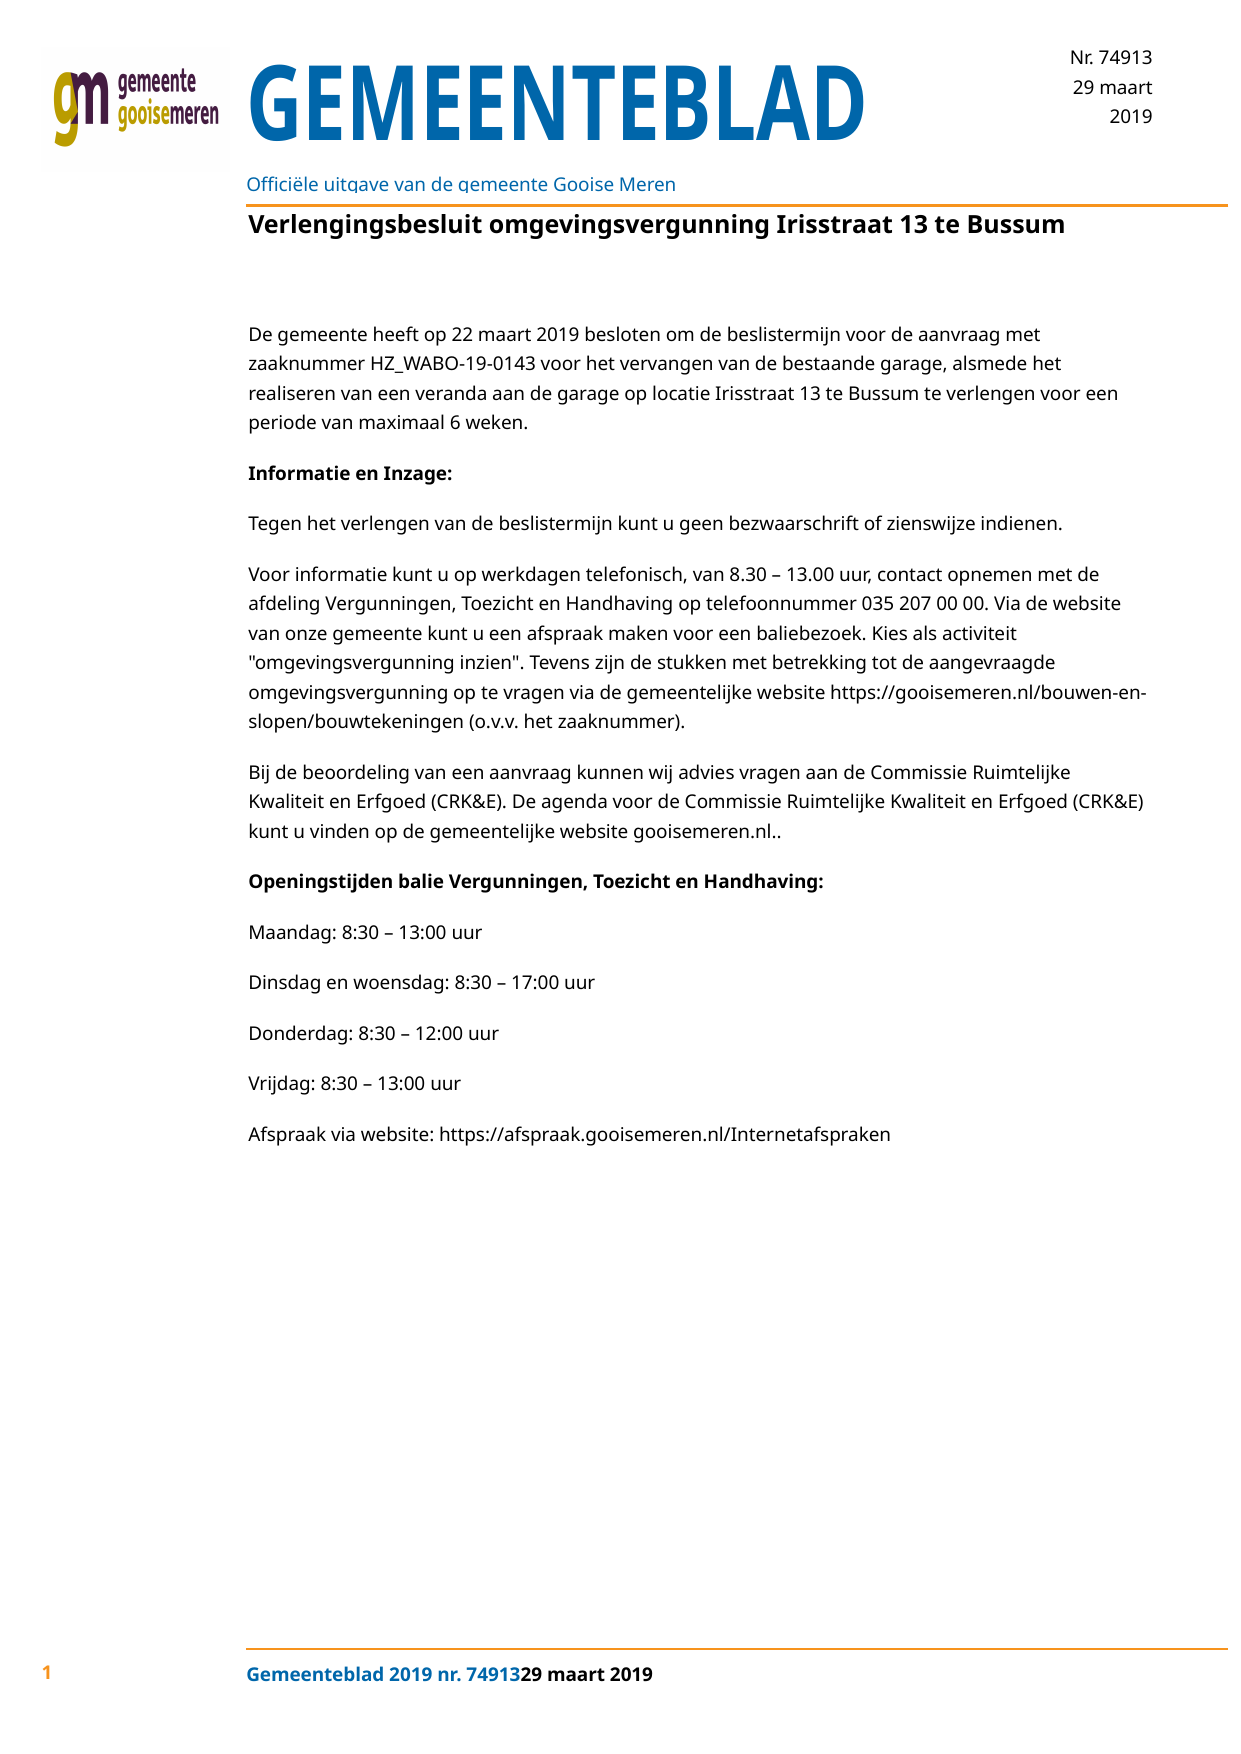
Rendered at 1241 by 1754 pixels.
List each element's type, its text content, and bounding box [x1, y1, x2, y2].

text De gemeente heeft op 22 maart 2019 besloten om de beslistermijn voor de aanvraag met zaaknummer HZ_WABO-19-0143 voor het vervangen van de bestaande garage, alsmede het realiseren van een veranda aan de garage op locatie Irisstraat 13 te Bussum te verlengen voor een periode van maximaal 6 weken. [248, 321, 1152, 435]
text Vrijdag: 8:30 – 13:00 uur [248, 1070, 1152, 1096]
text Tegen het verlengen van de beslistermijn kunt u geen bezwaarschrift of zienswijze indienen. [248, 510, 1152, 536]
text Donderdag: 8:30 – 12:00 uur [248, 1020, 1152, 1046]
text Openingstijden balie Vergunningen, Toezicht en Handhaving: [248, 869, 1152, 894]
text Verlengingsbesluit omgevingsvergunning Irisstraat 13 te Bussum [248, 207, 1152, 241]
text Dinsdag en woensdag: 8:30 – 17:00 uur [248, 969, 1152, 995]
text Maandag: 8:30 – 13:00 uur [248, 919, 1152, 945]
text Voor informatie kunt u op werkdagen telefonisch, van 8.30 – 13.00 uur, contact opnemen met de afdeling Vergunningen, Toezicht en Handhaving op telefoonnummer 035 207 00 00. Via de website van onze gemeente kunt u een afspraak maken voor een baliebezoek. Kies als activiteit "omgevingsvergunning inzien". Tevens zijn de stukken met betrekking tot de aangevraagde omgevingsvergunning op te vragen via de gemeentelijke website https://gooisemeren.nl/bouwen-en-slopen/bouwtekeningen (o.v.v. het zaaknummer). [248, 561, 1152, 734]
text Afspraak via website: https://afspraak.gooisemeren.nl/Internetafspraken [248, 1121, 1152, 1146]
text Bij de beoordeling van een aanvraag kunnen wij advies vragen aan de Commissie Ruimtelijke Kwaliteit en Erfgoed (CRK&E). De agenda voor de Commissie Ruimtelijke Kwaliteit en Erfgoed (CRK&E) kunt u vinden op de gemeentelijke website gooisemeren.nl.. [248, 759, 1152, 844]
picture [41, 47, 231, 172]
text Informatie en Inzage: [248, 460, 1152, 486]
